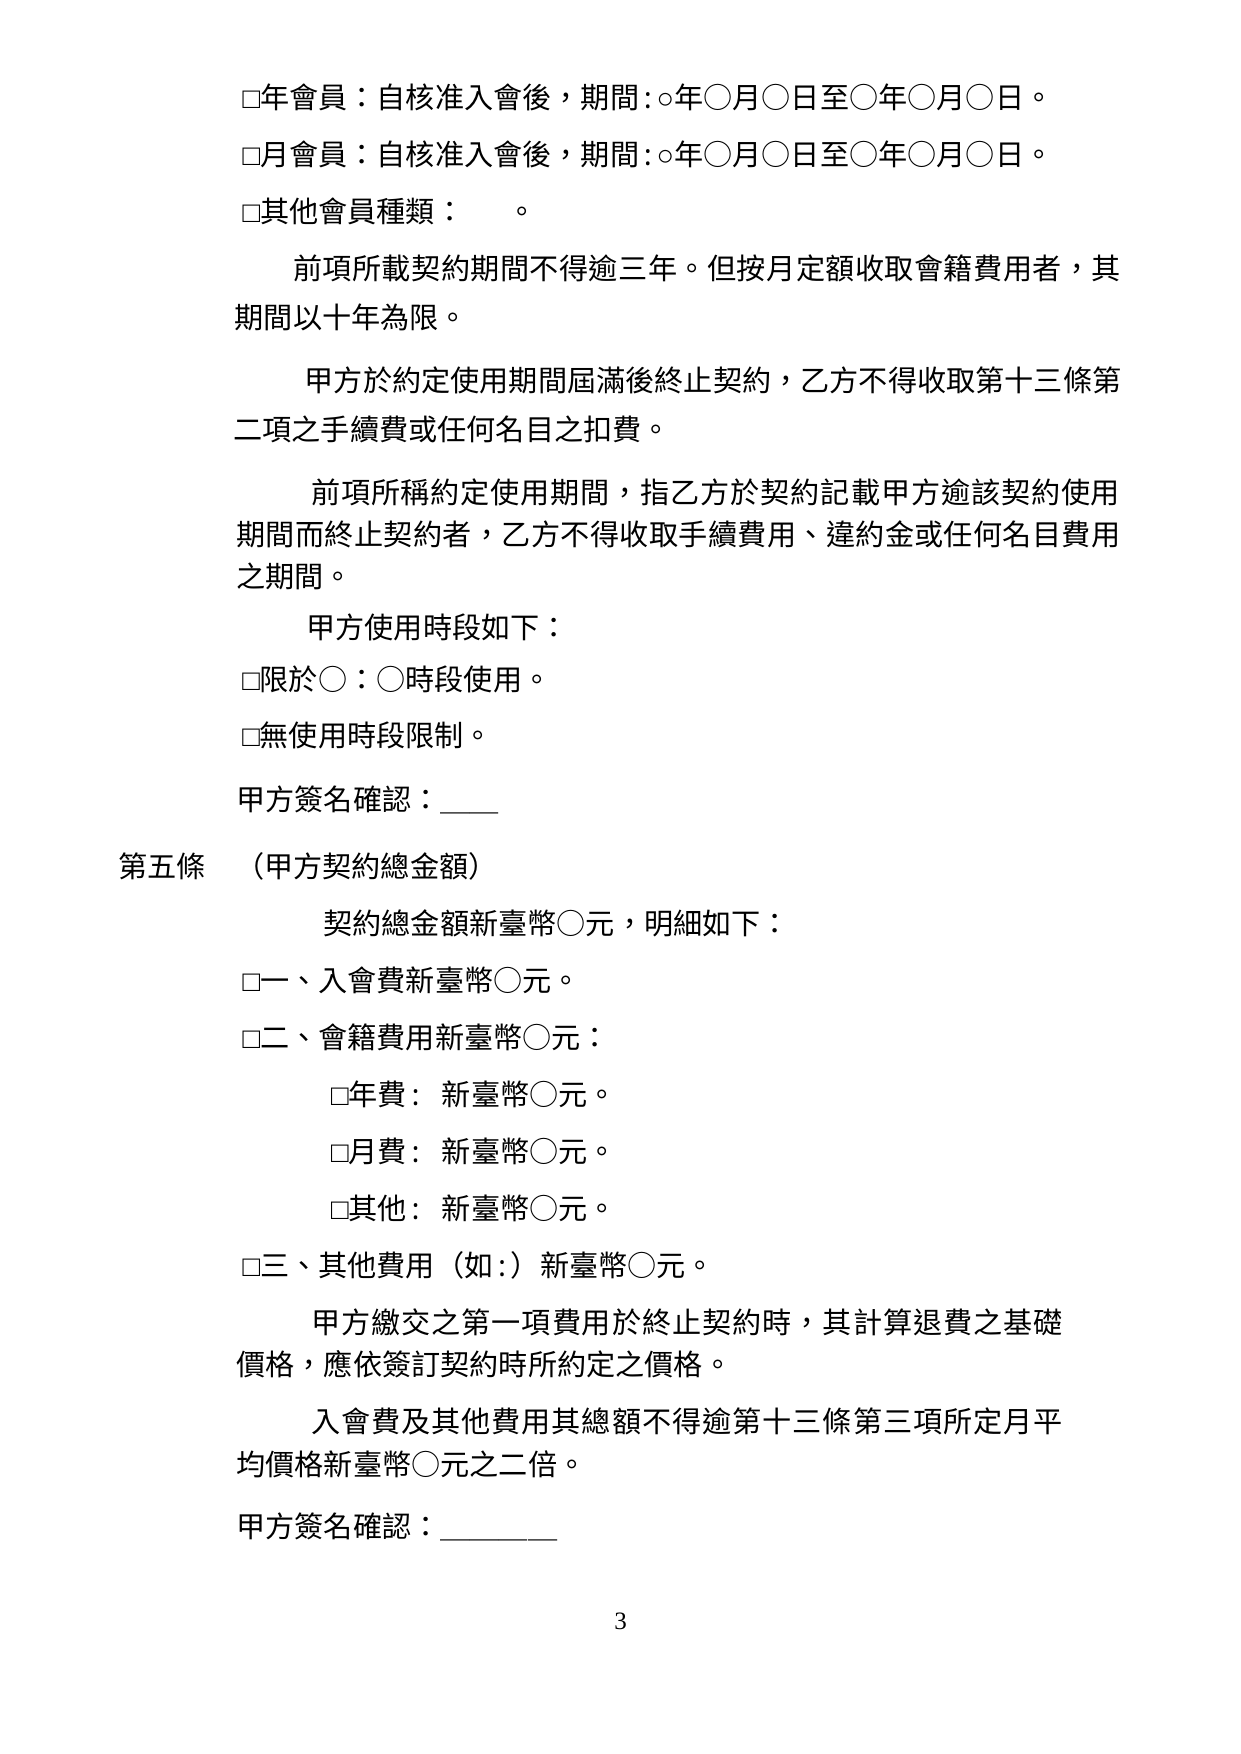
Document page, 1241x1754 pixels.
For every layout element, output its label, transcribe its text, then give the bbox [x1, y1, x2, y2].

text □其他: 新臺幣○元。 [331, 1185, 1123, 1228]
text □其他會員種類： 。 [242, 189, 1111, 231]
text □月費: 新臺幣○元。 [331, 1128, 1123, 1171]
text □三、其他費用（如:）新臺幣○元。 [242, 1242, 1111, 1285]
text 契約總金額新臺幣○元，明細如下： [183, 901, 1123, 943]
text 甲方使用時段如下： [236, 605, 1123, 647]
text □一、入會費新臺幣○元。 [236, 957, 1111, 1000]
text 甲方簽名確認：＿＿＿＿ [236, 1498, 1123, 1548]
text 第五條 （甲方契約總金額） [118, 844, 1123, 886]
text □年會員：自核准入會後，期間:○年○月○日至○年○月○日。 [242, 75, 1111, 117]
text □年費: 新臺幣○元。 [331, 1071, 1123, 1114]
text 入會費及其他費用其總額不得逾第十三條第三項所定月平均價格新臺幣○元之二倍。 [236, 1399, 1063, 1483]
text □二、會籍費用新臺幣○元： [236, 1014, 1111, 1057]
text 甲方於約定使用期間屆滿後終止契約，乙方不得收取第十三條第二項之手續費或任何名目之扣費。 [233, 358, 1123, 448]
text 前項所稱約定使用期間，指乙方於契約記載甲方逾該契約使用期間而終止契約者，乙方不得收取手續費用、違約金或任何名目費用之期間。 [236, 469, 1123, 596]
text □月會員：自核准入會後，期間:○年○月○日至○年○月○日。 [242, 132, 1111, 174]
text □限於○：○時段使用。 [242, 656, 1111, 698]
text 前項所載契約期間不得逾三年。但按月定額收取會籍費用者，其期間以十年為限。 [234, 246, 1123, 337]
text 甲方繳交之第一項費用於終止契約時，其計算退費之基礎價格，應依簽訂契約時所約定之價格。 [236, 1299, 1063, 1384]
text □無使用時段限制。 [242, 713, 1111, 755]
text 甲方簽名確認：＿＿ [236, 770, 1123, 820]
